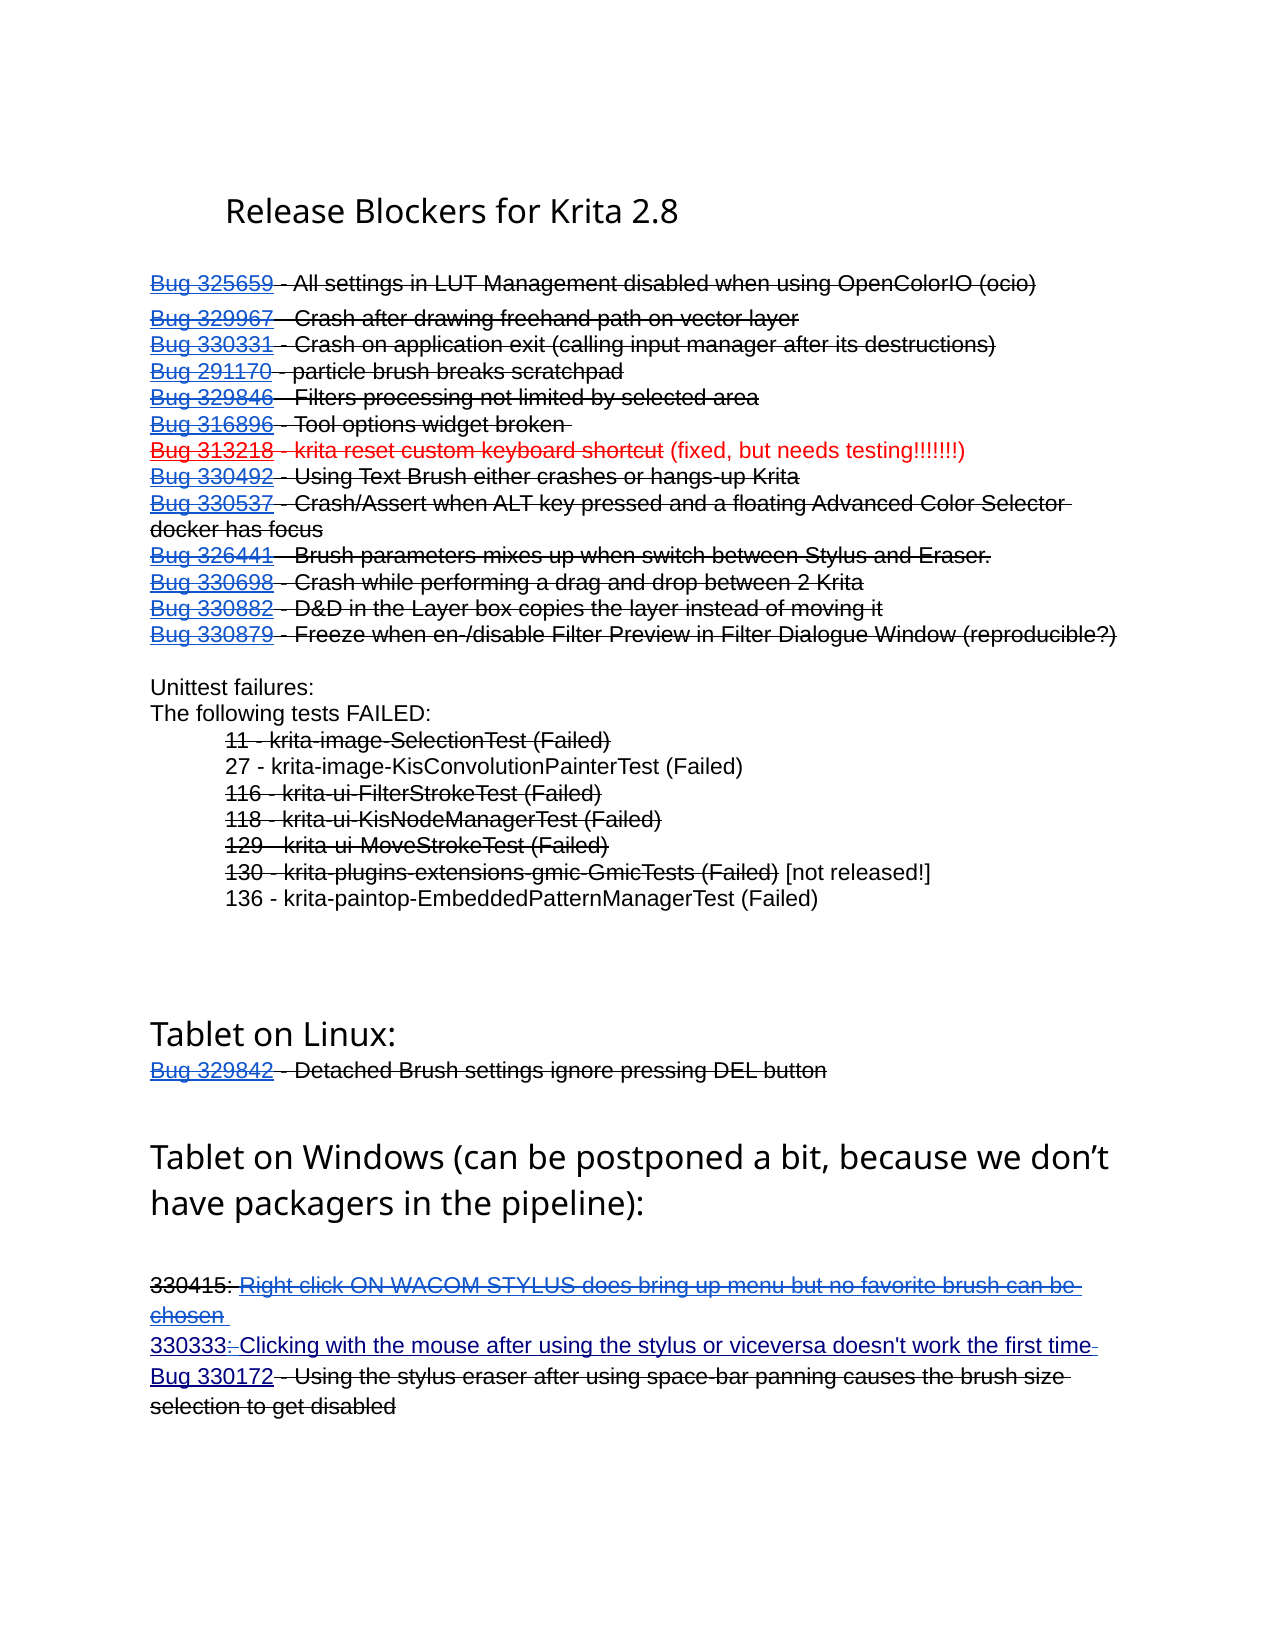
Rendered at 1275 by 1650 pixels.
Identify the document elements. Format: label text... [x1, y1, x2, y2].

text Bug 330882 - D&D in the Layer box copies the layer instead of moving it [150, 595, 1125, 621]
text 118 - krita-ui-KisNodeManagerTest (Failed) [150, 806, 1125, 832]
text Unittest failures: [150, 674, 1125, 700]
text Bug 316896 - Tool options widget broken [150, 411, 1125, 437]
table_header [235, 1225, 326, 1272]
text Bug 330492 - Using Text Brush either crashes or hangs-up Krita [150, 463, 1125, 489]
text Bug 330879 - Freeze when en-/disable Filter Preview in Filter Dialogue Window (reproducible?) [150, 621, 1125, 648]
text 136 - krita-paintop-EmbeddedPatternManagerTest (Failed) [150, 885, 1125, 911]
subtitle Tablet on Windows (can be postponed a bit, because we don’t have packagers in the pipeline): [150, 1134, 1125, 1225]
text Bug 329967 - Crash after drawing freehand path on vector layer [150, 305, 1125, 331]
table_header [326, 1225, 388, 1272]
text Bug 329846 - Filters processing not limited by selected area [150, 384, 1125, 411]
subtitle Tablet on Linux: [150, 1011, 1125, 1057]
text 130 - krita-plugins-extensions-gmic-GmicTests (Failed) [not released!] [150, 858, 1125, 885]
text 27 - krita-image-KisConvolutionPainterTest (Failed) [150, 753, 1125, 779]
table_header [731, 1225, 823, 1272]
text Bug 326441 - Brush parameters mixes up when switch between Stylus and Eraser. [150, 542, 1125, 569]
text 330333: Clicking with the mouse after using the stylus or viceversa doesn't work the first time Bug 330172 - Using the stylus eraser after using space-bar panning causes the brush size selection to get disabled [150, 1332, 1125, 1419]
text 129 - krita-ui-MoveStrokeTest (Failed) [150, 832, 1125, 858]
text Bug 291170 - particle brush breaks scratchpad [150, 358, 1125, 384]
text 330415: Right click ON WACOM STYLUS does bring up menu but no favorite brush can be chosen [150, 1272, 1125, 1328]
text Bug 313218 - krita reset custom keyboard shortcut (fixed, but needs testing!!!!!!!) [150, 437, 1125, 463]
text 11 - krita-image-SelectionTest (Failed) [150, 727, 1125, 753]
text 116 - krita-ui-FilterStrokeTest (Failed) [150, 779, 1125, 806]
subtitle Release Blockers for Krita 2.8 [150, 187, 1125, 233]
text Bug 325659 - All settings in LUT Management disabled when using OpenColorIO (ocio) [150, 270, 1125, 297]
text Bug 329842 - Detached Brush settings ignore pressing DEL button [150, 1057, 1125, 1083]
table_header [389, 1225, 482, 1272]
text Bug 330698 - Crash while performing a drag and drop between 2 Krita [150, 569, 1125, 595]
text The following tests FAILED: [150, 700, 1125, 727]
text Bug 330331 - Crash on application exit (calling input manager after its destructions) [150, 331, 1125, 358]
table_header [482, 1225, 731, 1272]
text Bug 330537 - Crash/Assert when ALT key pressed and a floating Advanced Color Selector docker has focus [150, 489, 1125, 542]
table_header [139, 1225, 235, 1272]
table_header [823, 1225, 1114, 1272]
